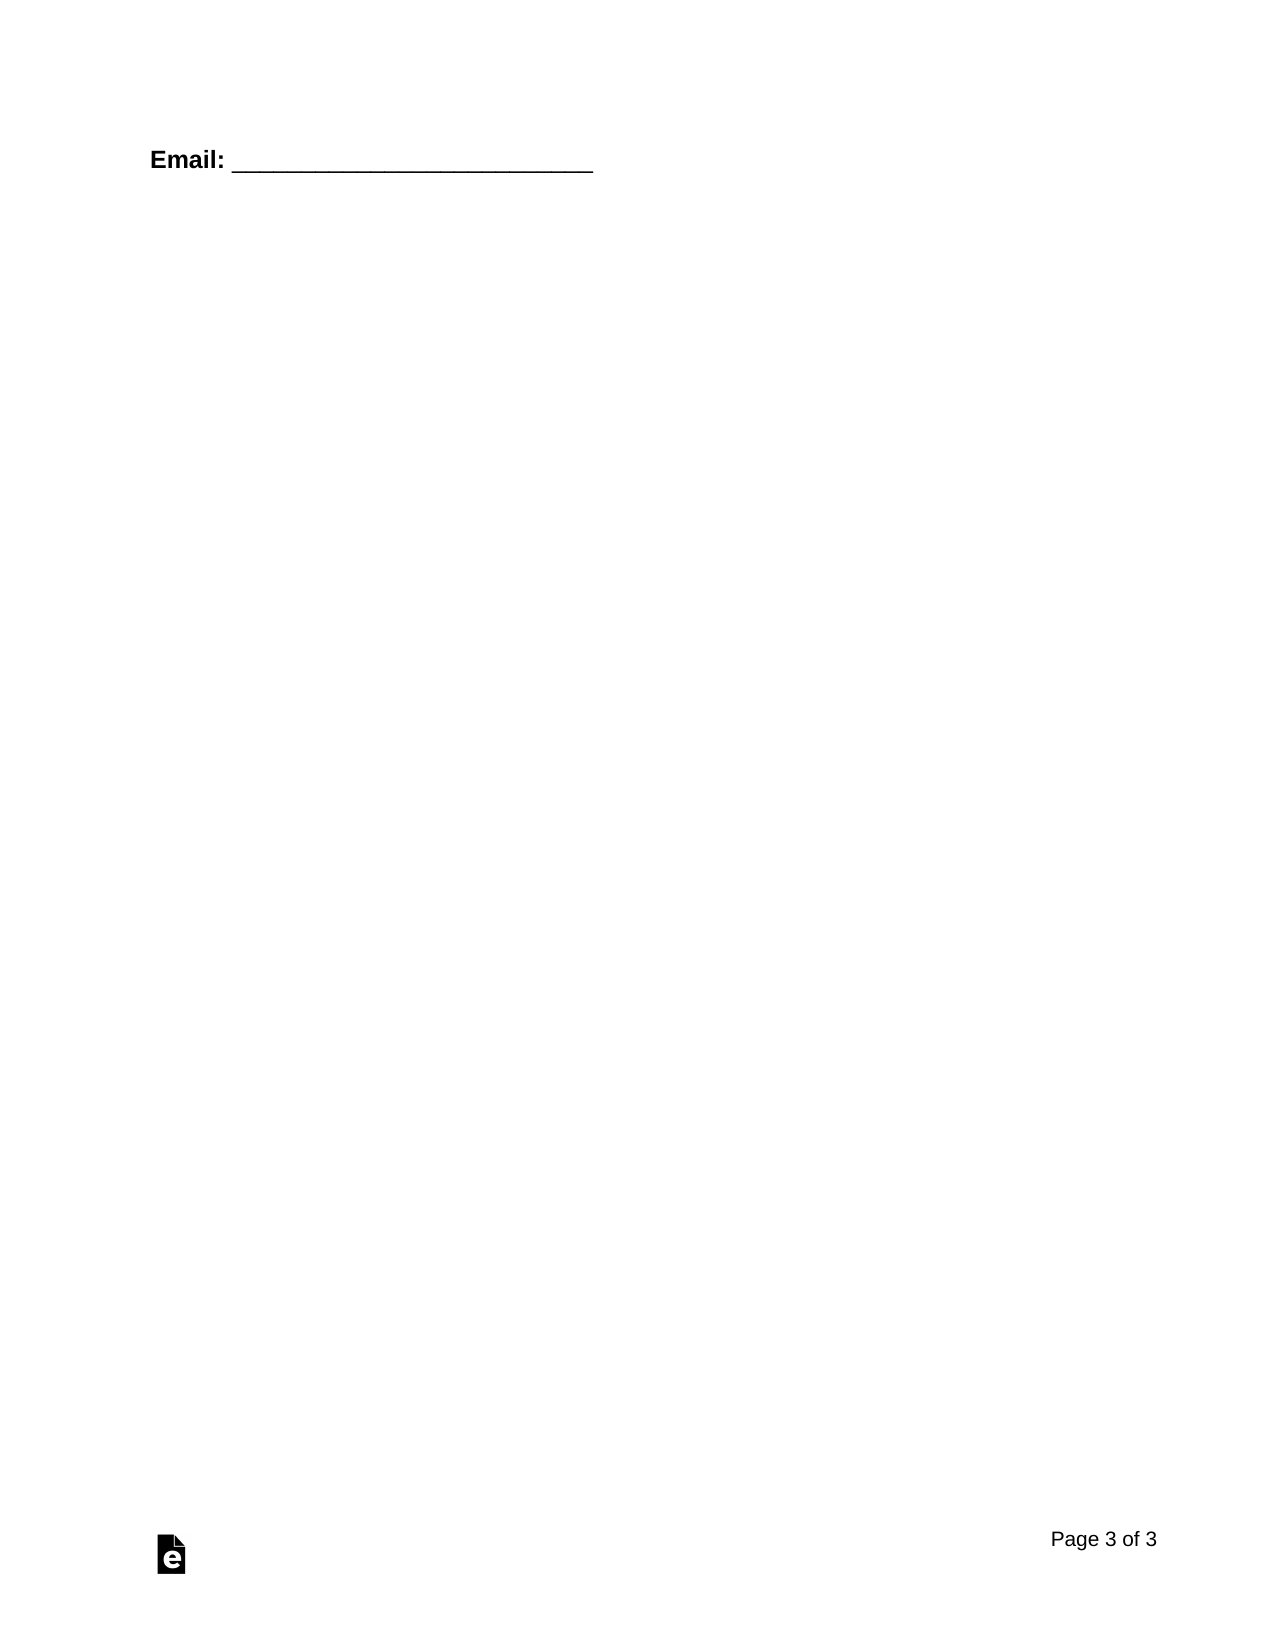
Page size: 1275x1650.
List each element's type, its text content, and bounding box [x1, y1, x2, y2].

text Email: __________________________ [150, 145, 1125, 174]
